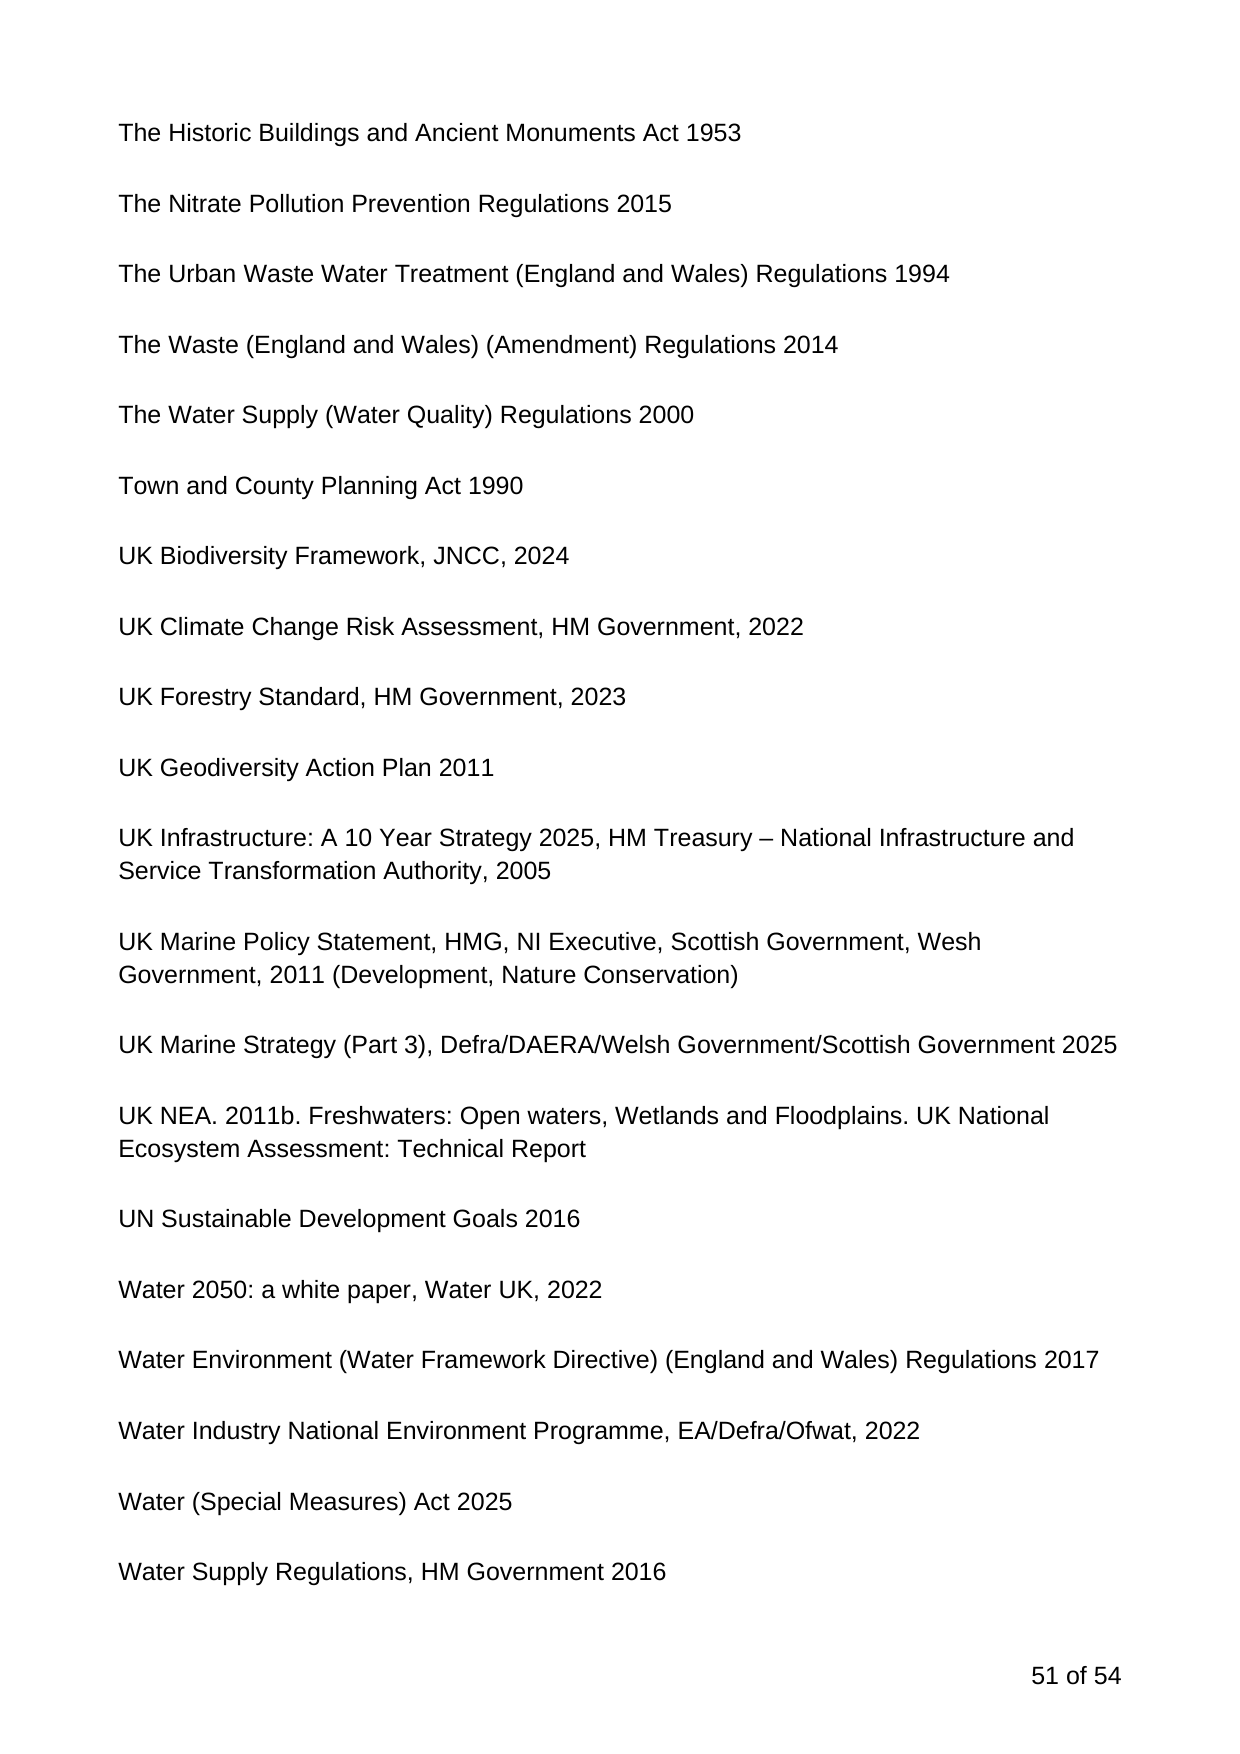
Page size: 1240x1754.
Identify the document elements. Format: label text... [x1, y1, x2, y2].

text UN Sustainable Development Goals 2016 [118, 1204, 1121, 1233]
text Water Environment (Water Framework Directive) (England and Wales) Regulations 2017 [118, 1346, 1121, 1374]
text UK Marine Policy Statement, HMG, NI Executive, Scottish Government, Wesh Government, 2011 (Development, Nature Conservation) [118, 927, 1121, 989]
text Water Industry National Environment Programme, EA/Defra/Ofwat, 2022 [118, 1416, 1121, 1445]
text Water 2050: a white paper, Water UK, 2022 [118, 1275, 1121, 1304]
text UK NEA. 2011b. Freshwaters: Open waters, Wetlands and Floodplains. UK National Ecosystem Assessment: Technical Report [118, 1101, 1121, 1163]
text The Urban Waste Water Treatment (England and Wales) Regulations 1994 [118, 259, 1121, 288]
text Town and County Planning Act 1990 [118, 471, 1121, 499]
text UK Geodiversity Action Plan 2011 [118, 753, 1121, 782]
text The Waste (England and Wales) (Amendment) Regulations 2014 [118, 330, 1121, 358]
text The Water Supply (Water Quality) Regulations 2000 [118, 400, 1121, 429]
text Water Supply Regulations, HM Government 2016 [118, 1557, 1121, 1586]
text UK Marine Strategy (Part 3), Defra/DAERA/Welsh Government/Scottish Government 2025 [118, 1030, 1121, 1059]
text Water (Special Measures) Act 2025 [118, 1487, 1121, 1515]
text The Historic Buildings and Ancient Monuments Act 1953 [118, 118, 1121, 147]
text UK Forestry Standard, HM Government, 2023 [118, 682, 1121, 711]
text The Nitrate Pollution Prevention Regulations 2015 [118, 189, 1121, 217]
text UK Biodiversity Framework, JNCC, 2024 [118, 541, 1121, 570]
text UK Infrastructure: A 10 Year Strategy 2025, HM Treasury – National Infrastructure and Service Transformation Authority, 2005 [118, 823, 1121, 885]
text UK Climate Change Risk Assessment, HM Government, 2022 [118, 612, 1121, 641]
